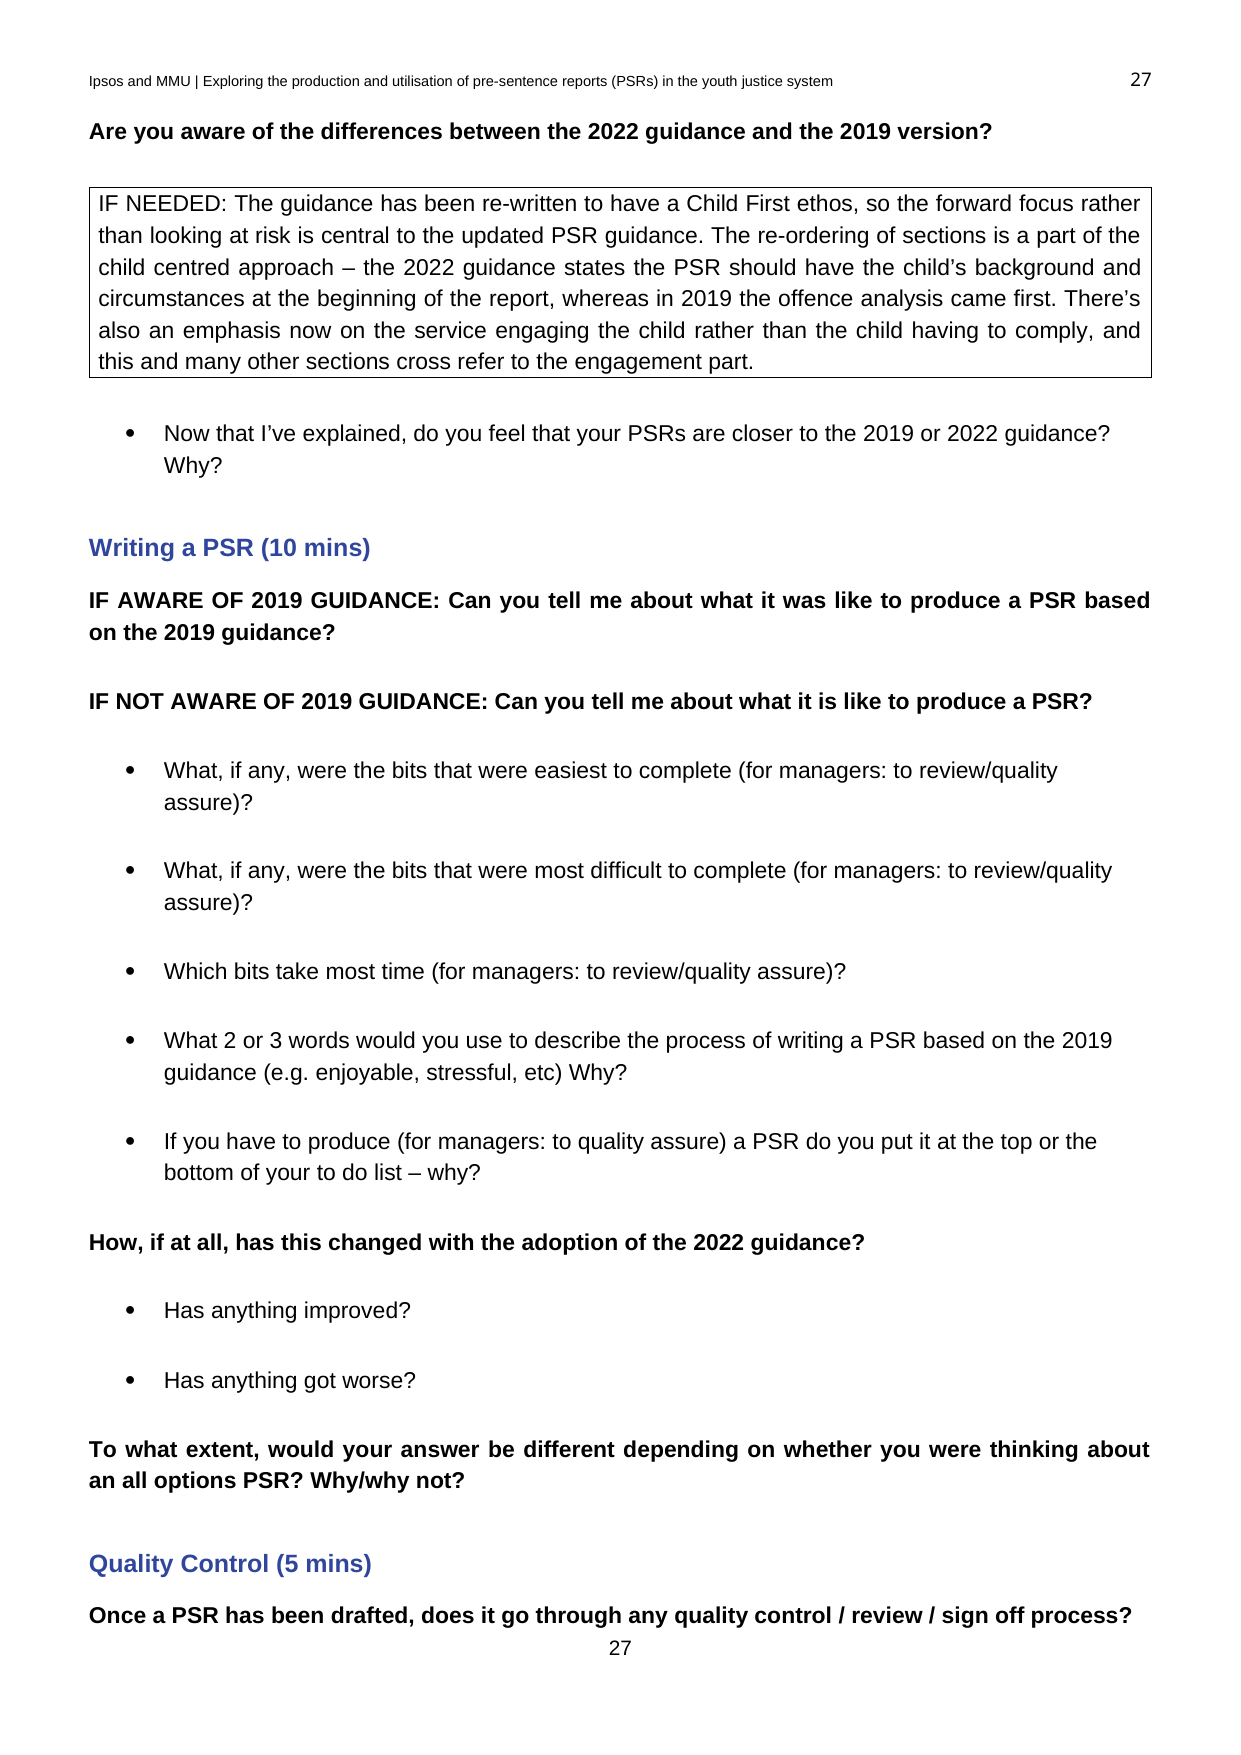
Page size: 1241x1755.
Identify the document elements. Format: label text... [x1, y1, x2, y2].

text Are you aware of the differences between the 2022 guidance and the 2019 version? [89, 118, 1152, 144]
text To what extent, would your answer be different depending on whether you were thinking about an all options PSR? Why/why not? [89, 1436, 1152, 1493]
list Which bits take most time (for managers: to review/quality assure)? [126, 958, 1152, 984]
text How, if at all, has this changed with the adoption of the 2022 guidance? [89, 1228, 1152, 1255]
text IF AWARE OF 2019 GUIDANCE: Can you tell me about what it was like to produce a PSR based on the 2019 guidance? [89, 587, 1152, 645]
list What, if any, were the bits that were easiest to complete (for managers: to review/quality assure)? [126, 757, 1152, 815]
text Once a PSR has been drafted, does it go through any quality control / review / sign off process? [89, 1602, 1152, 1629]
list Has anything got worse? [126, 1367, 1152, 1393]
list If you have to produce (for managers: to quality assure) a PSR do you put it at the top or the bottom of your to do list – why? [126, 1128, 1152, 1186]
text IF NEEDED: The guidance has been re-written to have a Child First ethos, so the forward focus rather than looking at risk is central to the updated PSR guidance. The re-ordering of sections is a part of the child centred approach – the 2022 guidance states the PSR should have the child’s background and circumstances at the beginning of the report, whereas in 2019 the offence analysis came first. There’s also an emphasis now on the service engaging the child rather than the child having to comply, and this and many other sections cross refer to the engagement part. [90, 188, 1151, 377]
list Now that I’ve explained, do you feel that your PSRs are closer to the 2019 or 2022 guidance? Why? [126, 420, 1152, 478]
subtitle Quality Control (5 mins) [89, 1549, 1152, 1577]
subtitle Writing a PSR (10 mins) [89, 533, 1152, 562]
list What, if any, were the bits that were most difficult to complete (for managers: to review/quality assure)? [126, 857, 1152, 915]
list Has anything improved? [126, 1297, 1152, 1324]
text IF NOT AWARE OF 2019 GUIDANCE: Can you tell me about what it is like to produce a PSR? [89, 688, 1152, 714]
list What 2 or 3 words would you use to describe the process of writing a PSR based on the 2019 guidance (e.g. enjoyable, stressful, etc) Why? [126, 1027, 1152, 1085]
